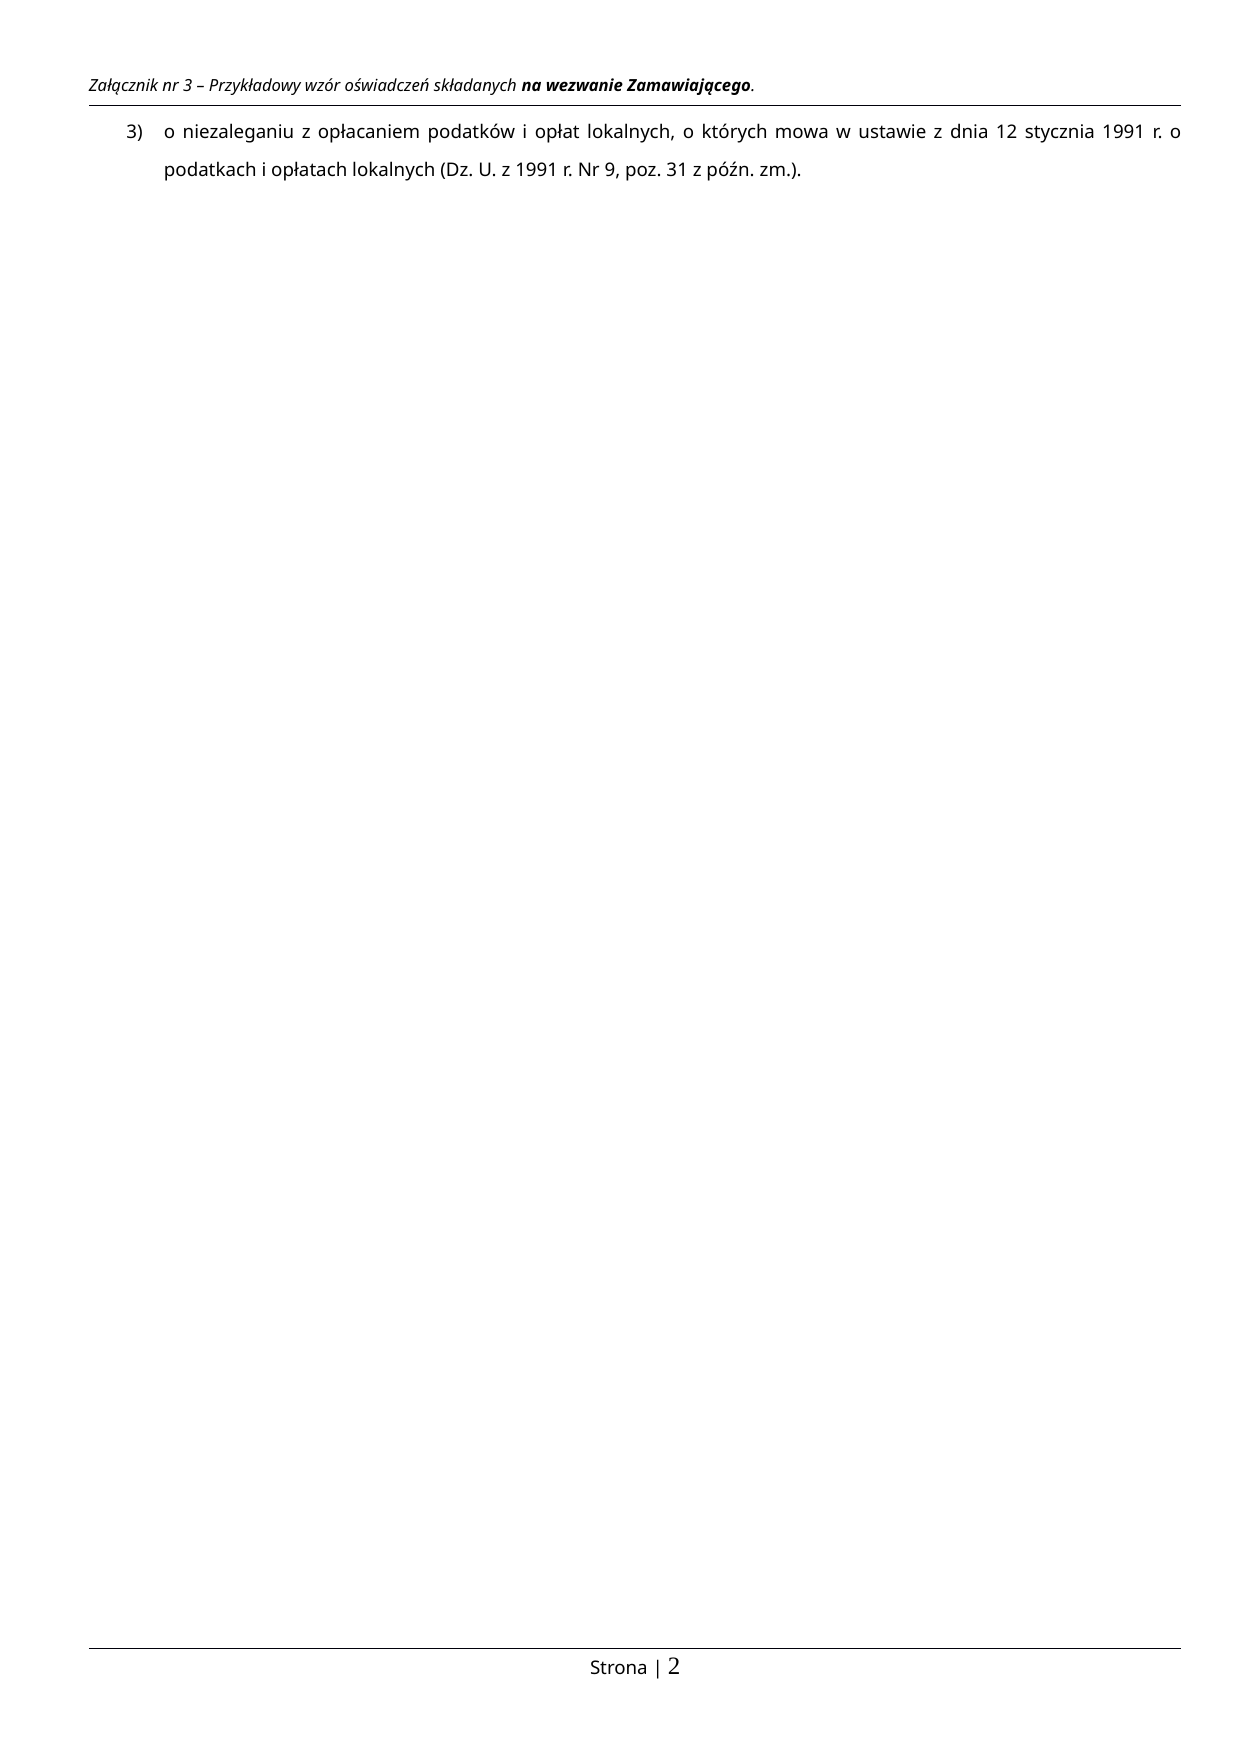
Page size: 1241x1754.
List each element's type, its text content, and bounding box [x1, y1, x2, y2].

list o niezaleganiu z opłacaniem podatków i opłat lokalnych, o których mowa w ustawie z dnia 12 stycznia 1991 r. o podatkach i opłatach lokalnych (Dz. U. z 1991 r. Nr 9, poz. 31 z późn. zm.). [126, 118, 1181, 182]
